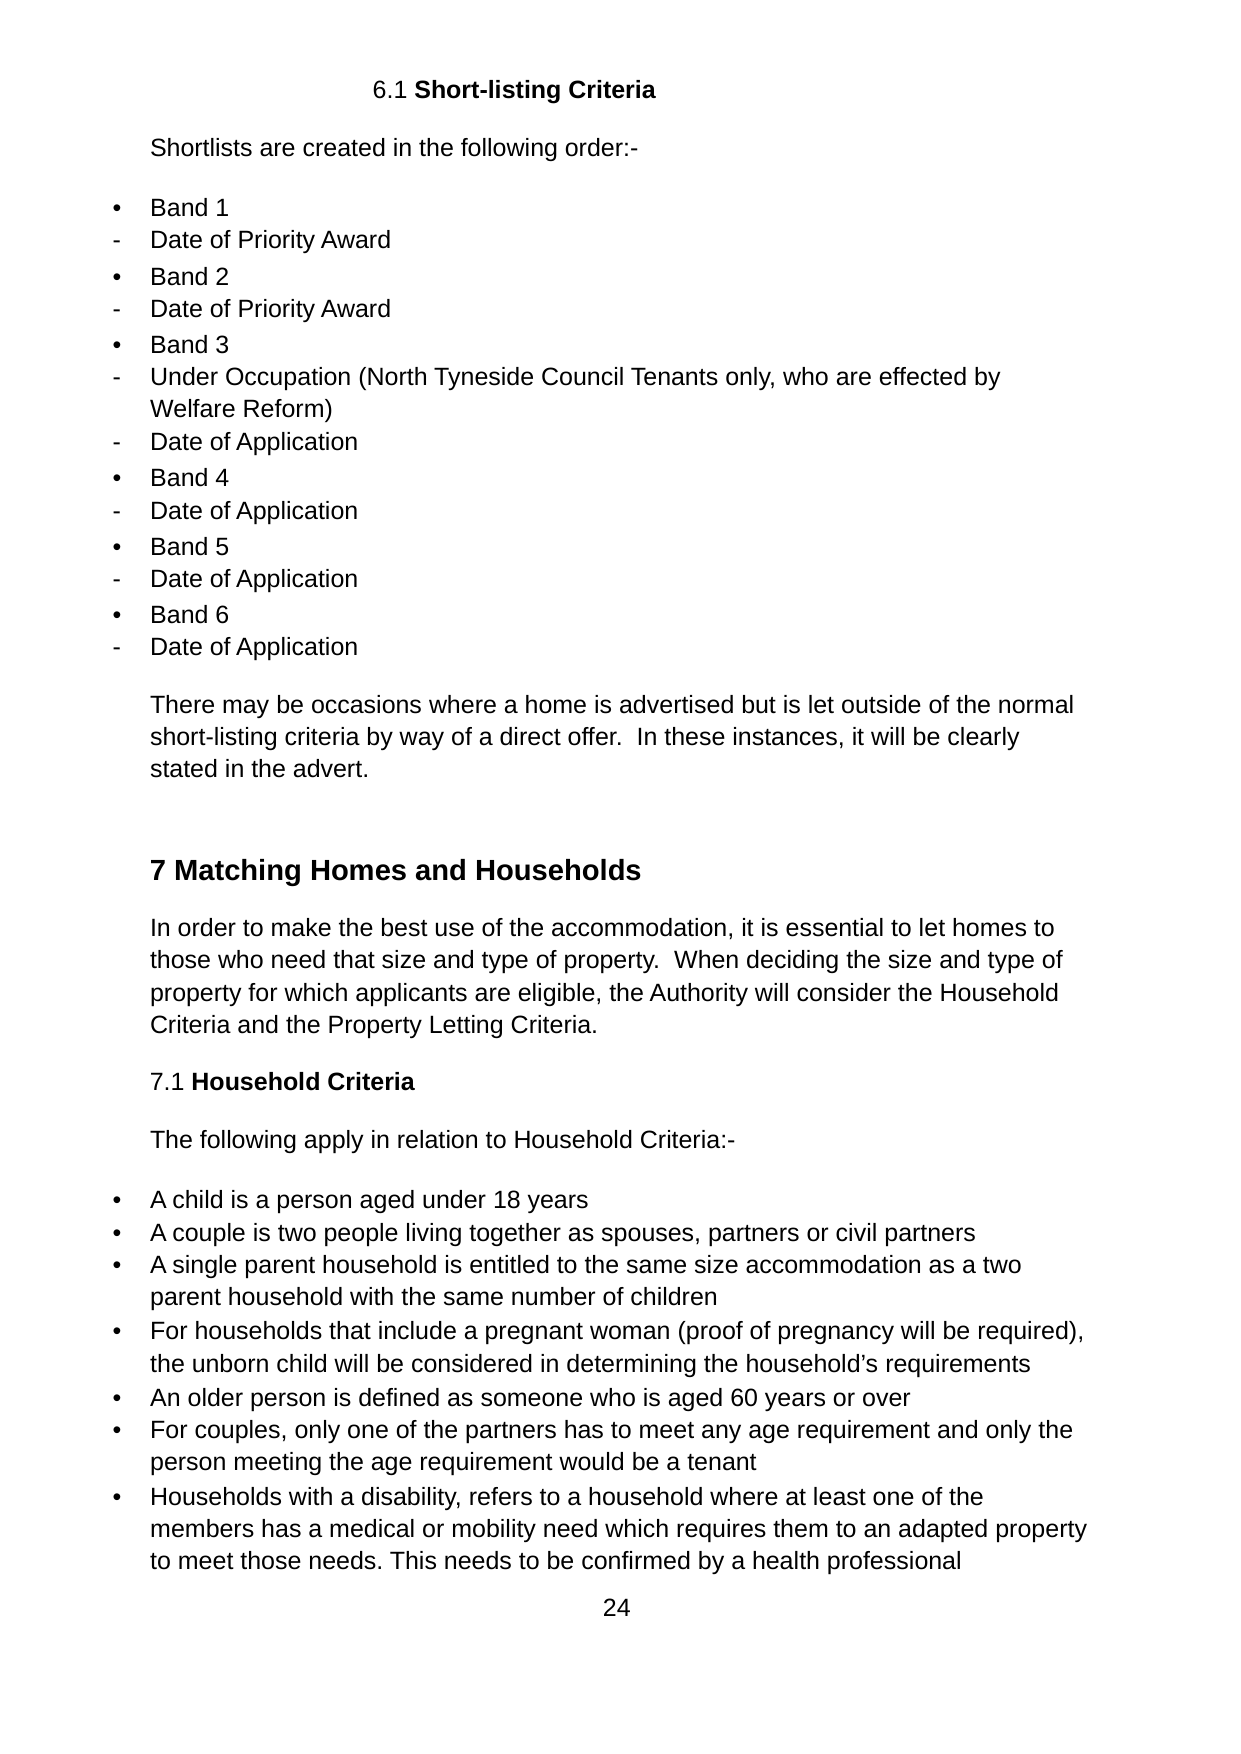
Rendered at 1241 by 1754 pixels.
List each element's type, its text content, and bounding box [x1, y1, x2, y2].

list Date of Application [112, 496, 1089, 524]
text The following apply in relation to Household Criteria:- [150, 1125, 1089, 1154]
list Under Occupation (North Tyneside Council Tenants only, who are effected by Welfare Reform) [112, 362, 1089, 423]
list A single parent household is entitled to the same size accommodation as a two parent household with the same number of children [112, 1250, 1089, 1311]
list For households that include a pregnant woman (proof of pregnancy will be required), the unborn child will be considered in determining the household’s requirements [112, 1316, 1089, 1377]
list A child is a person aged under 18 years [112, 1185, 1089, 1214]
list Date of Application [112, 427, 1089, 456]
text There may be occasions where a home is advertised but is let outside of the normal short-listing criteria by way of a direct offer. In these instances, it will be clearly stated in the advert. [150, 689, 1089, 783]
list Band 4 [112, 463, 1089, 492]
list Households with a disability, refers to a household where at least one of the members has a medical or mobility need which requires them to an adapted property to meet those needs. This needs to be confirmed by a health professional [112, 1482, 1089, 1575]
list A couple is two people living together as spouses, partners or civil partners [112, 1217, 1089, 1246]
list Band 2 [112, 262, 1089, 291]
list For couples, only one of the partners has to meet any age requirement and only the person meeting the age requirement would be a tenant [112, 1415, 1089, 1476]
list An older person is defined as someone who is aged 60 years or over [112, 1383, 1089, 1412]
subtitle 7 Matching Homes and Households [149, 853, 1089, 886]
list Date of Priority Award [112, 294, 1089, 323]
list Band 3 [112, 330, 1089, 359]
list Date of Priority Award [112, 226, 1089, 254]
text Shortlists are created in the following order:- [150, 133, 1089, 162]
text In order to make the best use of the accommodation, it is essential to let homes to those who need that size and type of property. When deciding the size and type of property for which applicants are eligible, the Authority will consider the Household Criteria and the Property Letting Criteria. [150, 913, 1089, 1038]
subtitle 6.1 Short-listing Criteria [372, 75, 1089, 104]
list Band 6 [112, 600, 1089, 629]
list Band 5 [112, 532, 1089, 560]
list Date of Application [112, 564, 1089, 593]
list Date of Application [112, 632, 1089, 661]
subtitle 7.1 Household Criteria [149, 1067, 1089, 1096]
list Band 1 [112, 193, 1089, 222]
